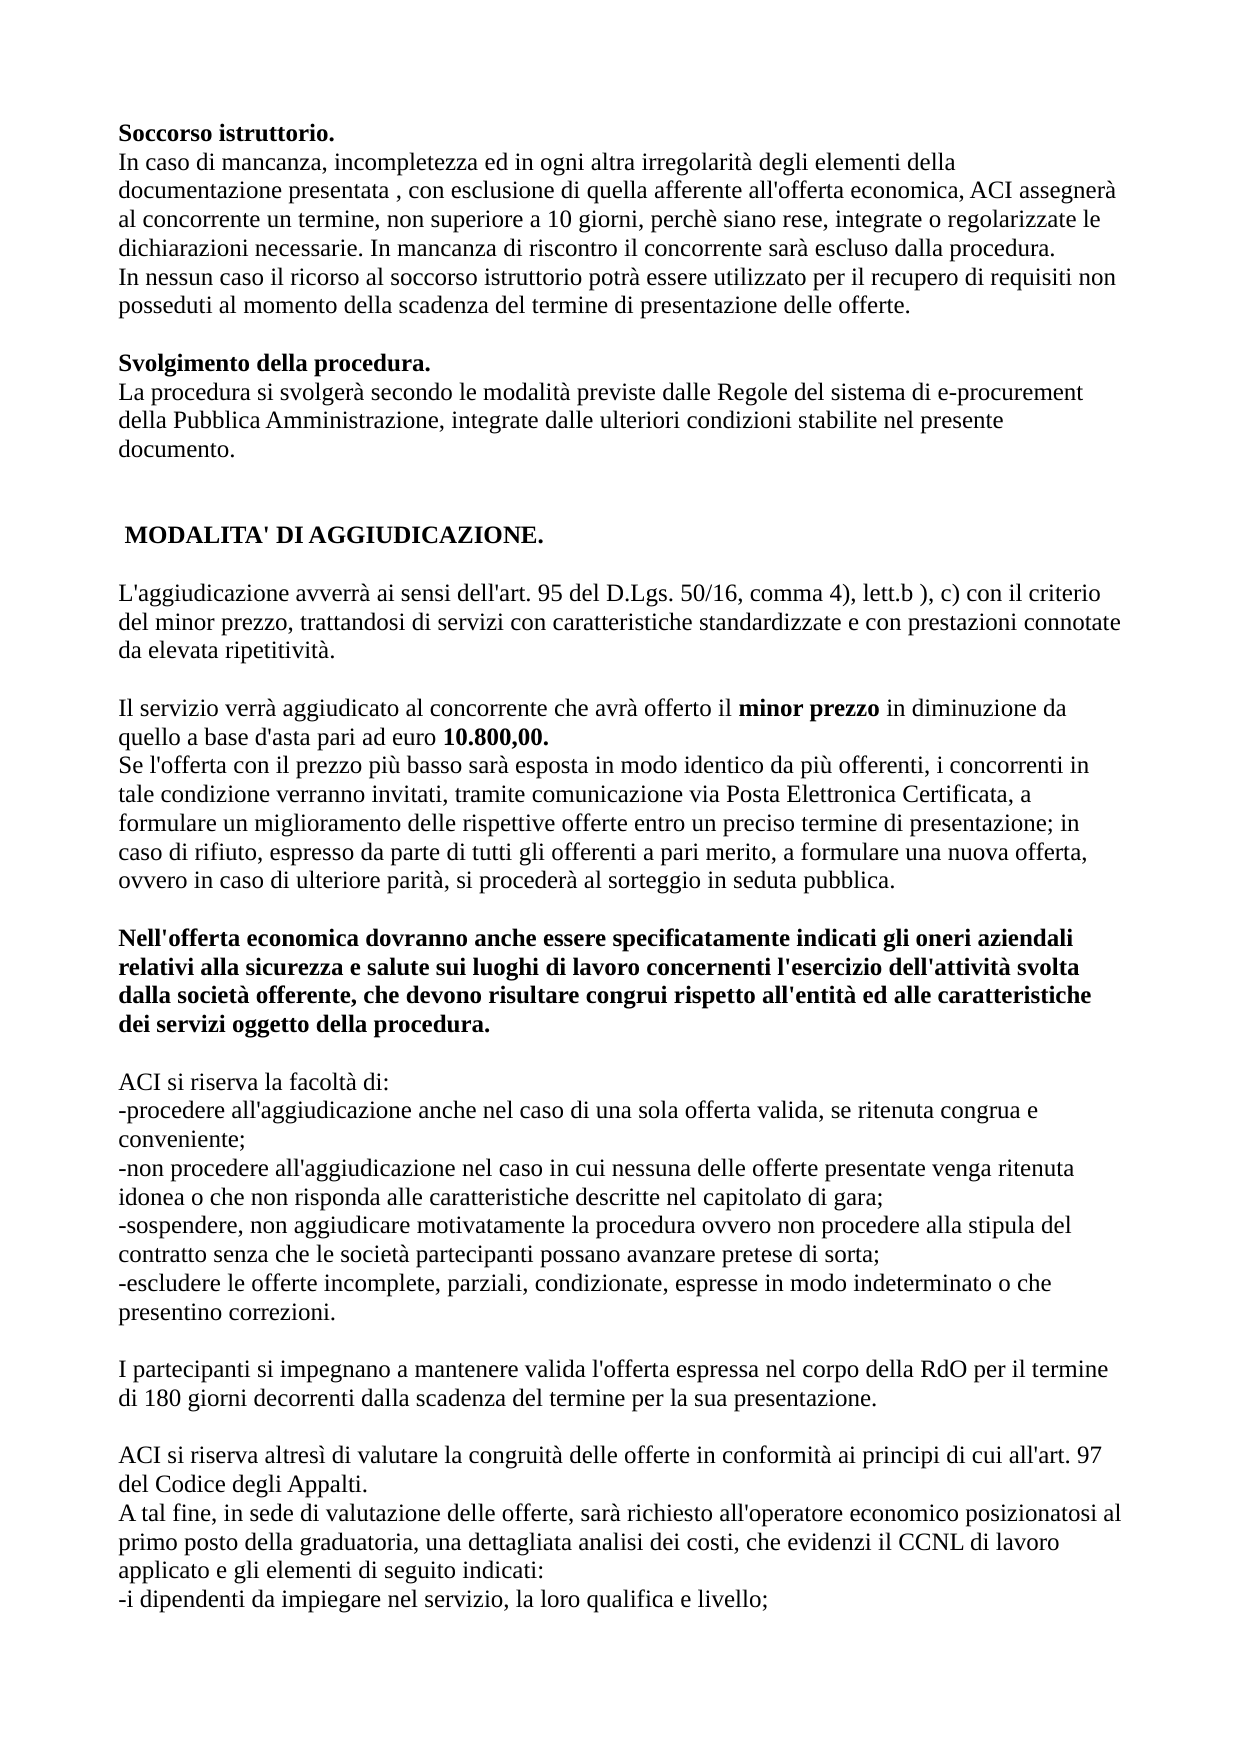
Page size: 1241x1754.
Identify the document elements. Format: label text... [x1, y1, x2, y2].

text Nell'offerta economica dovranno anche essere specificatamente indicati gli oneri aziendali relativi alla sicurezza e salute sui luoghi di lavoro concernenti l'esercizio dell'attività svolta dalla società offerente, che devono risultare congrui rispetto all'entità ed alle caratteristiche dei servizi oggetto della procedura. [118, 923, 1122, 1038]
text -i dipendenti da impiegare nel servizio, la loro qualifica e livello; [118, 1584, 1122, 1613]
text ACI si riserva la facoltà di: [118, 1067, 1122, 1096]
text La procedura si svolgerà secondo le modalità previste dalle Regole del sistema di e-procurement della Pubblica Amministrazione, integrate dalle ulteriori condizioni stabilite nel presente documento. [118, 377, 1122, 463]
text In nessun caso il ricorso al soccorso istruttorio potrà essere utilizzato per il recupero di requisiti non posseduti al momento della scadenza del termine di presentazione delle offerte. [118, 262, 1122, 319]
text A tal fine, in sede di valutazione delle offerte, sarà richiesto all'operatore economico posizionatosi al primo posto della graduatoria, una dettagliata analisi dei costi, che evidenzi il CCNL di lavoro applicato e gli elementi di seguito indicati: [118, 1498, 1122, 1584]
text In caso di mancanza, incompletezza ed in ogni altra irregolarità degli elementi della documentazione presentata , con esclusione di quella afferente all'offerta economica, ACI assegnerà al concorrente un termine, non superiore a 10 giorni, perchè siano rese, integrate o regolarizzate le dichiarazioni necessarie. In mancanza di riscontro il concorrente sarà escluso dalla procedura. [118, 147, 1122, 262]
text -sospendere, non aggiudicare motivatamente la procedura ovvero non procedere alla stipula del contratto senza che le società partecipanti possano avanzare pretese di sorta; [118, 1211, 1122, 1268]
text Soccorso istruttorio. [118, 118, 1122, 147]
text -escludere le offerte incomplete, parziali, condizionate, espresse in modo indeterminato o che presentino correzioni. [118, 1268, 1122, 1326]
text Svolgimento della procedura. [118, 348, 1122, 377]
text MODALITA' DI AGGIUDICAZIONE. [118, 521, 1122, 549]
text -procedere all'aggiudicazione anche nel caso di una sola offerta valida, se ritenuta congrua e conveniente; [118, 1096, 1122, 1153]
text L'aggiudicazione avverrà ai sensi dell'art. 95 del D.Lgs. 50/16, comma 4), lett.b ), c) con il criterio del minor prezzo, trattandosi di servizi con caratteristiche standardizzate e con prestazioni connotate da elevata ripetitività. [118, 578, 1122, 664]
text Il servizio verrà aggiudicato al concorrente che avrà offerto il minor prezzo in diminuzione da quello a base d'asta pari ad euro 10.800,00. [118, 693, 1122, 751]
text ACI si riserva altresì di valutare la congruità delle offerte in conformità ai principi di cui all'art. 97 del Codice degli Appalti. [118, 1441, 1122, 1498]
text I partecipanti si impegnano a mantenere valida l'offerta espressa nel corpo della RdO per il termine di 180 giorni decorrenti dalla scadenza del termine per la sua presentazione. [118, 1354, 1122, 1412]
text -non procedere all'aggiudicazione nel caso in cui nessuna delle offerte presentate venga ritenuta idonea o che non risponda alle caratteristiche descritte nel capitolato di gara; [118, 1153, 1122, 1211]
text Se l'offerta con il prezzo più basso sarà esposta in modo identico da più offerenti, i concorrenti in tale condizione verranno invitati, tramite comunicazione via Posta Elettronica Certificata, a formulare un miglioramento delle rispettive offerte entro un preciso termine di presentazione; in caso di rifiuto, espresso da parte di tutti gli offerenti a pari merito, a formulare una nuova offerta, ovvero in caso di ulteriore parità, si procederà al sorteggio in seduta pubblica. [118, 751, 1122, 894]
